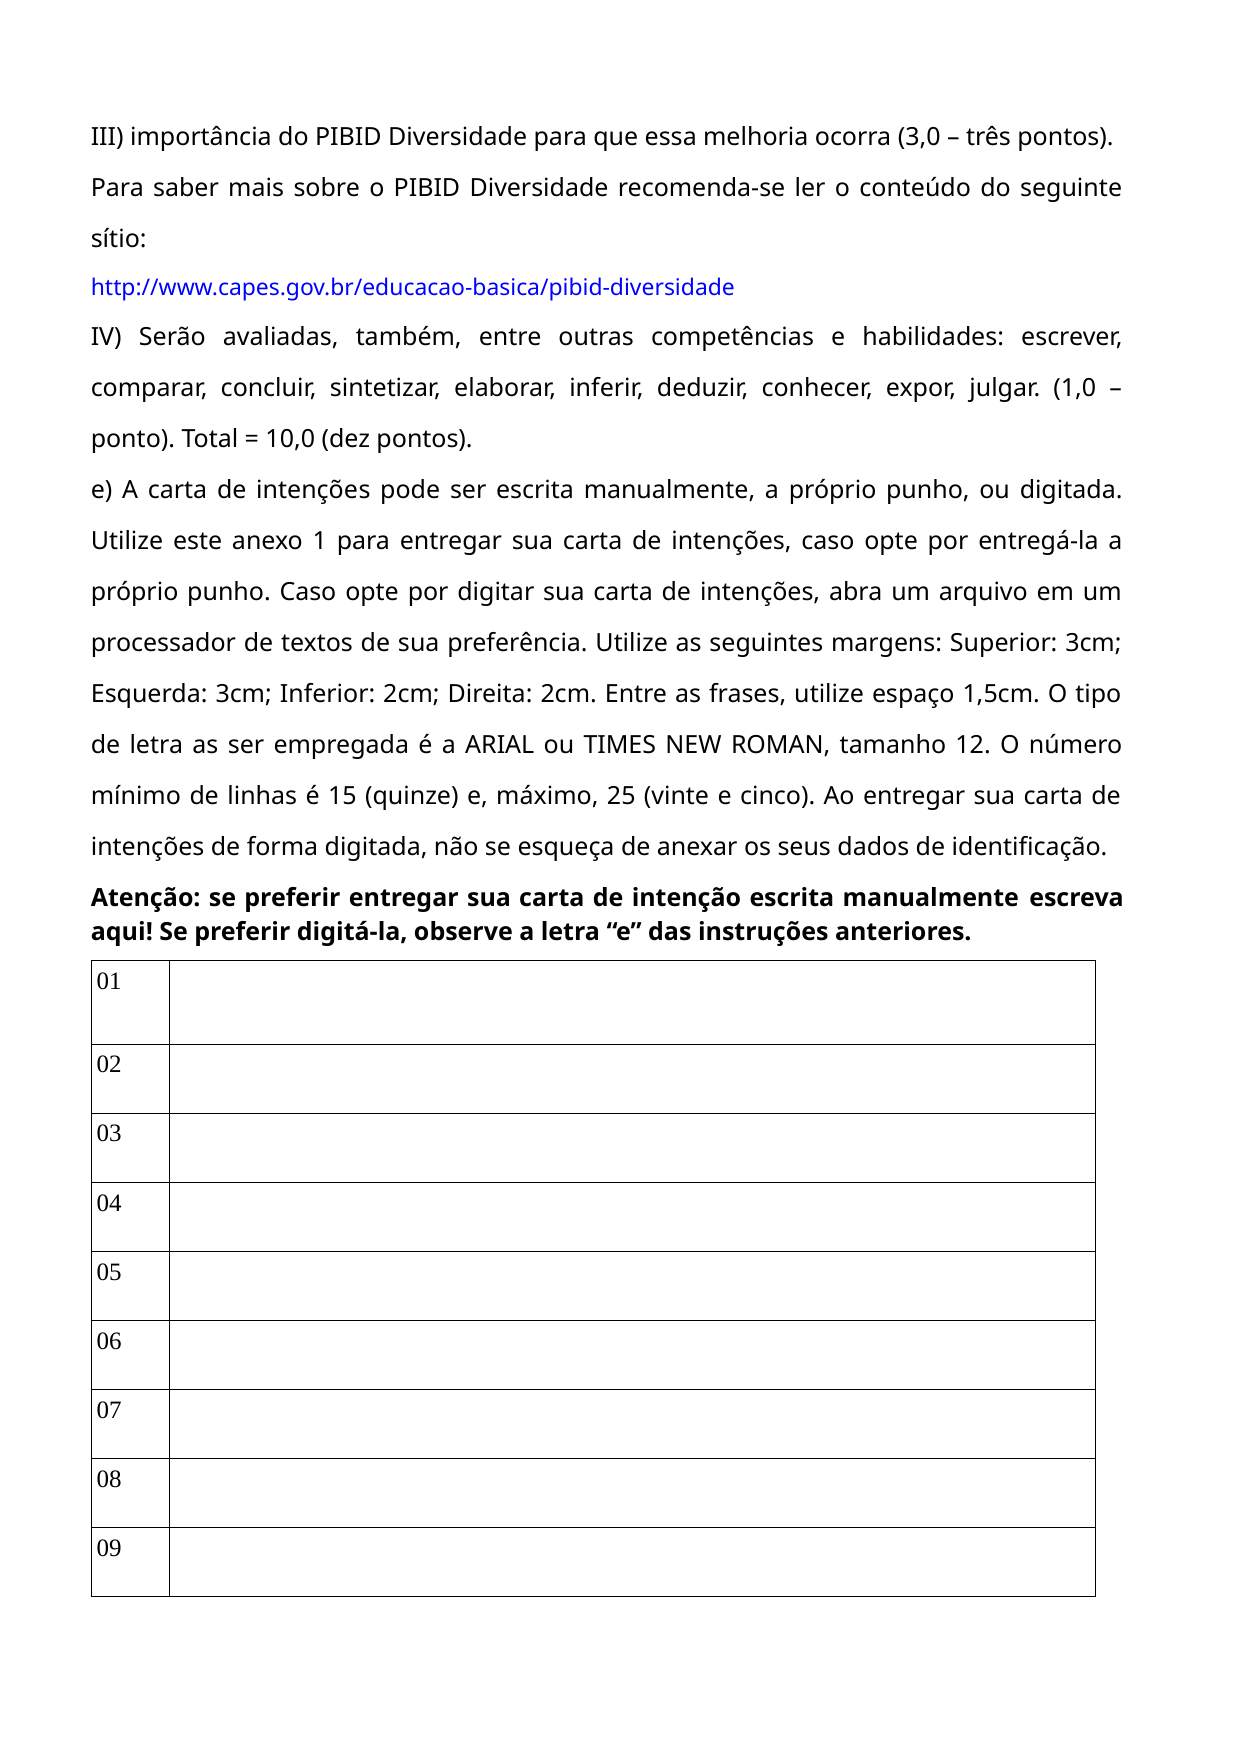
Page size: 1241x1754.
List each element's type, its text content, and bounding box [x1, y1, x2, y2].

table_cell 05 [92, 1252, 169, 1320]
table_cell 06 [92, 1321, 169, 1389]
table_cell [170, 1252, 1095, 1320]
table_cell [170, 1321, 1095, 1389]
table_cell [170, 1114, 1095, 1182]
text Para saber mais sobre o PIBID Diversidade recomenda-se ler o conteúdo do seguinte sítio: [91, 169, 1123, 254]
text Atenção: se preferir entregar sua carta de intenção escrita manualmente escreva aqui! Se preferir digitá-la, observe a letra “e” das instruções anteriores. [91, 879, 1123, 948]
table_cell 02 [92, 1045, 169, 1113]
table_cell [170, 1183, 1095, 1251]
table_cell 07 [92, 1390, 169, 1458]
table_cell 08 [92, 1459, 169, 1527]
text http://www.capes.gov.br/educacao-basica/pibid-diversidade [91, 271, 1123, 302]
table_header 01 [92, 961, 169, 1044]
table_cell [170, 1528, 1095, 1596]
text IV) Serão avaliadas, também, entre outras competências e habilidades: escrever, comparar, concluir, sintetizar, elaborar, inferir, deduzir, conhecer, expor, julgar. (1,0 – ponto). Total = 10,0 (dez pontos). [91, 318, 1123, 454]
text III) importância do PIBID Diversidade para que essa melhoria ocorra (3,0 – três pontos). [91, 118, 1123, 152]
table_cell 09 [92, 1528, 169, 1596]
text e) A carta de intenções pode ser escrita manualmente, a próprio punho, ou digitada. Utilize este anexo 1 para entregar sua carta de intenções, caso opte por entregá-la a próprio punho. Caso opte por digitar sua carta de intenções, abra um arquivo em um processador de textos de sua preferência. Utilize as seguintes margens: Superior: 3cm; Esquerda: 3cm; Inferior: 2cm; Direita: 2cm. Entre as frases, utilize espaço 1,5cm. O tipo de letra as ser empregada é a ARIAL ou TIMES NEW ROMAN, tamanho 12. O número mínimo de linhas é 15 (quinze) e, máximo, 25 (vinte e cinco). Ao entregar sua carta de intenções de forma digitada, não se esqueça de anexar os seus dados de identificação. [91, 471, 1123, 863]
table_cell [170, 1390, 1095, 1458]
table_header [170, 961, 1095, 1044]
table_cell [170, 1045, 1095, 1113]
table_cell [170, 1459, 1095, 1527]
table_cell 03 [92, 1114, 169, 1182]
table_cell 04 [92, 1183, 169, 1251]
